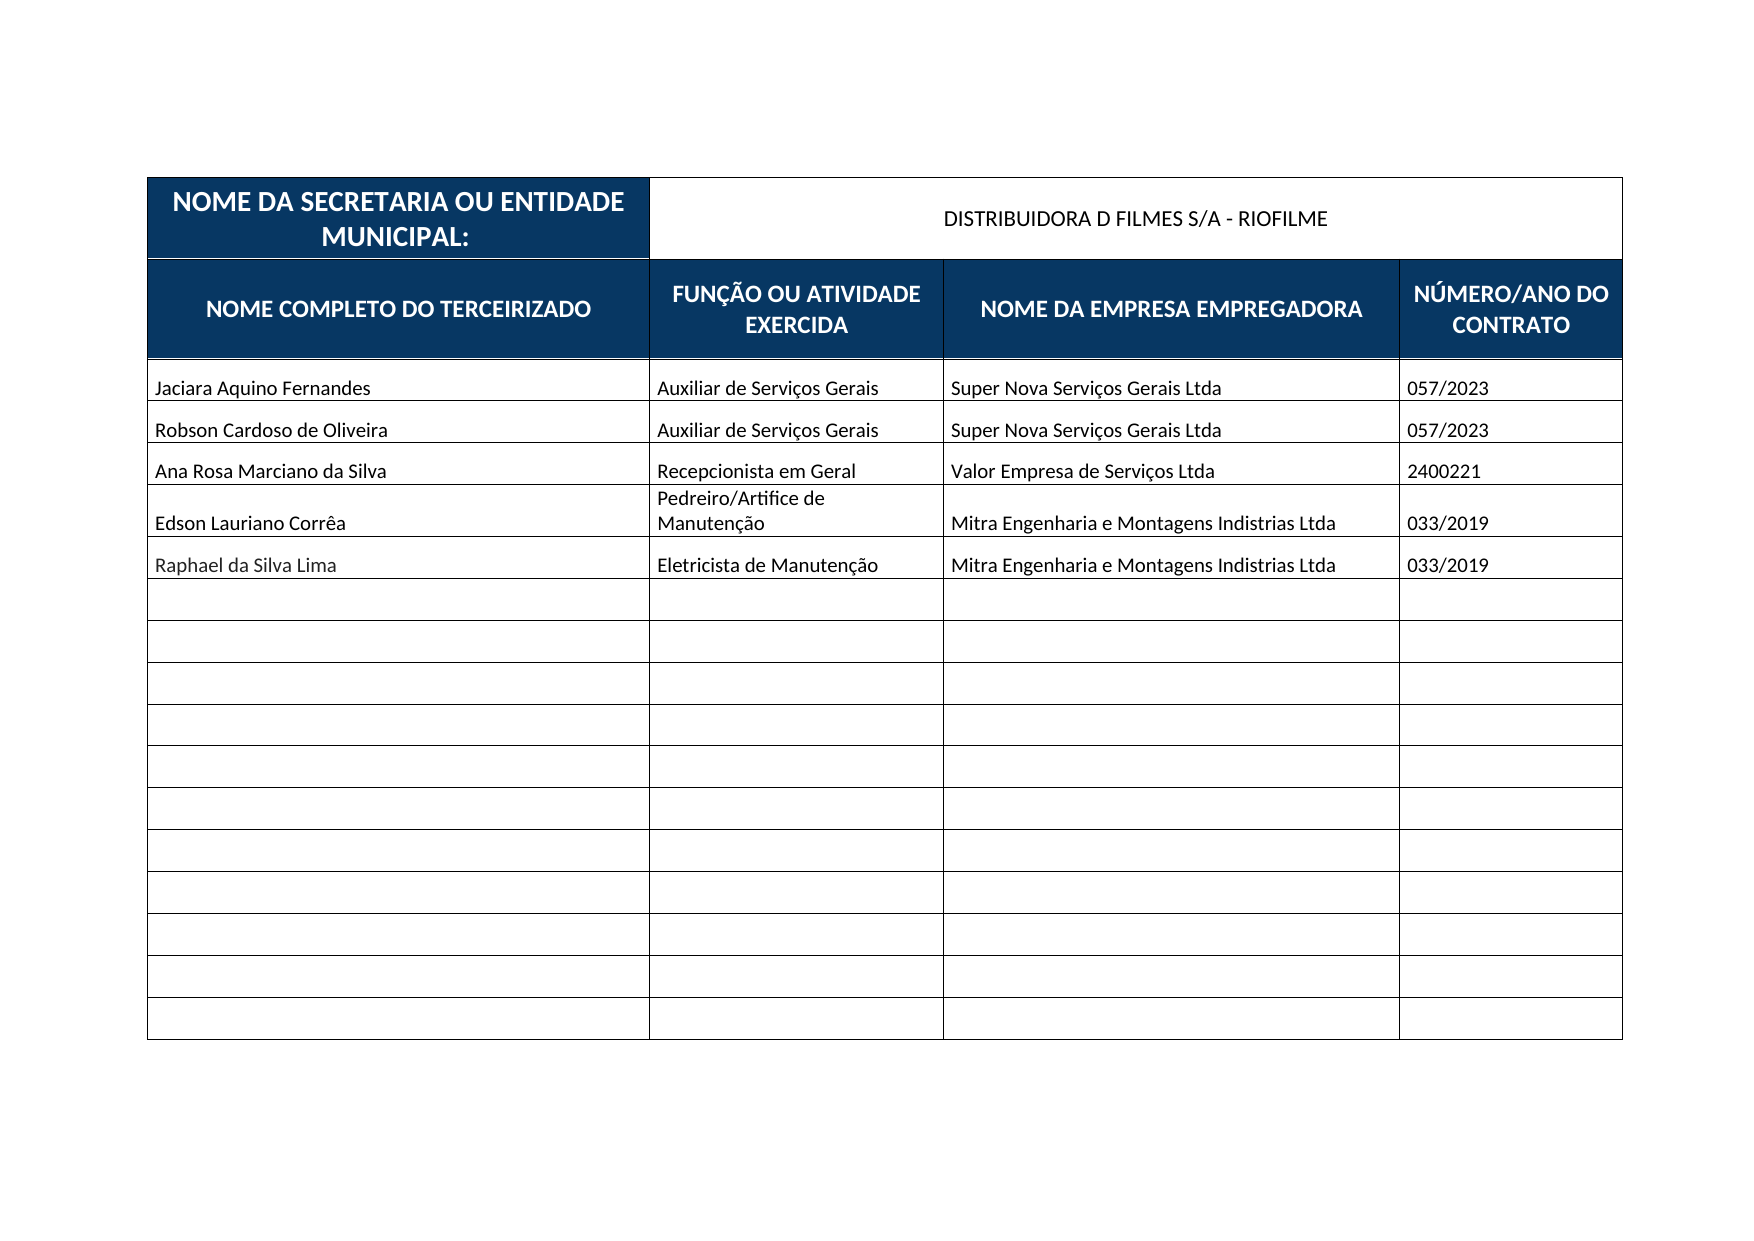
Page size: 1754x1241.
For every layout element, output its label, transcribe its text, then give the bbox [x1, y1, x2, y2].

table_cell [148, 872, 649, 913]
table_cell [650, 872, 943, 913]
table_cell [944, 621, 1399, 662]
table_cell Auxiliar de Serviços Gerais [650, 360, 943, 400]
table_cell [148, 621, 649, 662]
table_cell Mitra Engenharia e Montagens Indistrias Ltda [944, 485, 1399, 536]
table_cell [944, 788, 1399, 829]
table_cell [650, 788, 943, 829]
table_cell [1400, 956, 1622, 997]
table_cell [944, 746, 1399, 787]
table_cell [944, 956, 1399, 997]
table_cell FUNÇÃO OU ATIVIDADE EXERCIDA [650, 260, 943, 358]
table_cell [1400, 663, 1622, 703]
table_cell Super Nova Serviços Gerais Ltda [944, 401, 1399, 442]
table_cell Recepcionista em Geral [650, 443, 943, 484]
table_cell [148, 998, 649, 1038]
table_cell [650, 914, 943, 955]
table_cell NOME COMPLETO DO TERCEIRIZADO [148, 260, 649, 358]
table_cell [944, 830, 1399, 871]
table_cell [1400, 579, 1622, 620]
table_cell [148, 788, 649, 829]
table_cell 2400221 [1400, 443, 1622, 484]
table_cell [1400, 998, 1622, 1038]
table_cell [148, 830, 649, 871]
table_cell [944, 705, 1399, 745]
table_cell Pedreiro/Artifice de Manutenção [650, 485, 943, 536]
table_cell 033/2019 [1400, 485, 1622, 536]
table_cell [650, 998, 943, 1038]
table_cell 057/2023 [1400, 360, 1622, 400]
table_cell Ana Rosa Marciano da Silva [148, 443, 649, 484]
table_cell Edson Lauriano Corrêa [148, 485, 649, 536]
table_cell [944, 663, 1399, 703]
table_cell Robson Cardoso de Oliveira [148, 401, 649, 442]
table_cell [650, 956, 943, 997]
table_cell Valor Empresa de Serviços Ltda [944, 443, 1399, 484]
table_cell [148, 705, 649, 745]
table_cell [1400, 788, 1622, 829]
table_cell Eletricista de Manutenção [650, 537, 943, 578]
table_cell [650, 663, 943, 703]
table_cell [650, 830, 943, 871]
table_header NOME DA SECRETARIA OU ENTIDADE MUNICIPAL: [148, 178, 649, 258]
table_cell Jaciara Aquino Fernandes [148, 360, 649, 400]
table_cell [650, 579, 943, 620]
table_cell [148, 663, 649, 703]
table_cell 033/2019 [1400, 537, 1622, 578]
table_cell [148, 579, 649, 620]
table_cell [944, 872, 1399, 913]
table_cell [650, 746, 943, 787]
table_cell [1400, 746, 1622, 787]
table_cell [944, 998, 1399, 1038]
table_cell [148, 746, 649, 787]
table_cell [1400, 914, 1622, 955]
table_cell [148, 914, 649, 955]
table_cell [650, 705, 943, 745]
table_cell Mitra Engenharia e Montagens Indistrias Ltda [944, 537, 1399, 578]
table_cell NÚMERO/ANO DO CONTRATO [1400, 260, 1622, 358]
table_cell Raphael da Silva Lima [148, 537, 649, 578]
table_cell [1400, 830, 1622, 871]
table_cell [1400, 621, 1622, 662]
table_cell Auxiliar de Serviços Gerais [650, 401, 943, 442]
table_cell [1400, 705, 1622, 745]
table_cell [650, 621, 943, 662]
table_cell [1400, 872, 1622, 913]
table_cell [944, 914, 1399, 955]
table_cell Super Nova Serviços Gerais Ltda [944, 360, 1399, 400]
table_cell [944, 579, 1399, 620]
table_cell 057/2023 [1400, 401, 1622, 442]
table_cell [148, 956, 649, 997]
table_cell NOME DA EMPRESA EMPREGADORA [944, 260, 1399, 358]
table_header DISTRIBUIDORA D FILMES S/A - RIOFILME [650, 178, 1622, 258]
